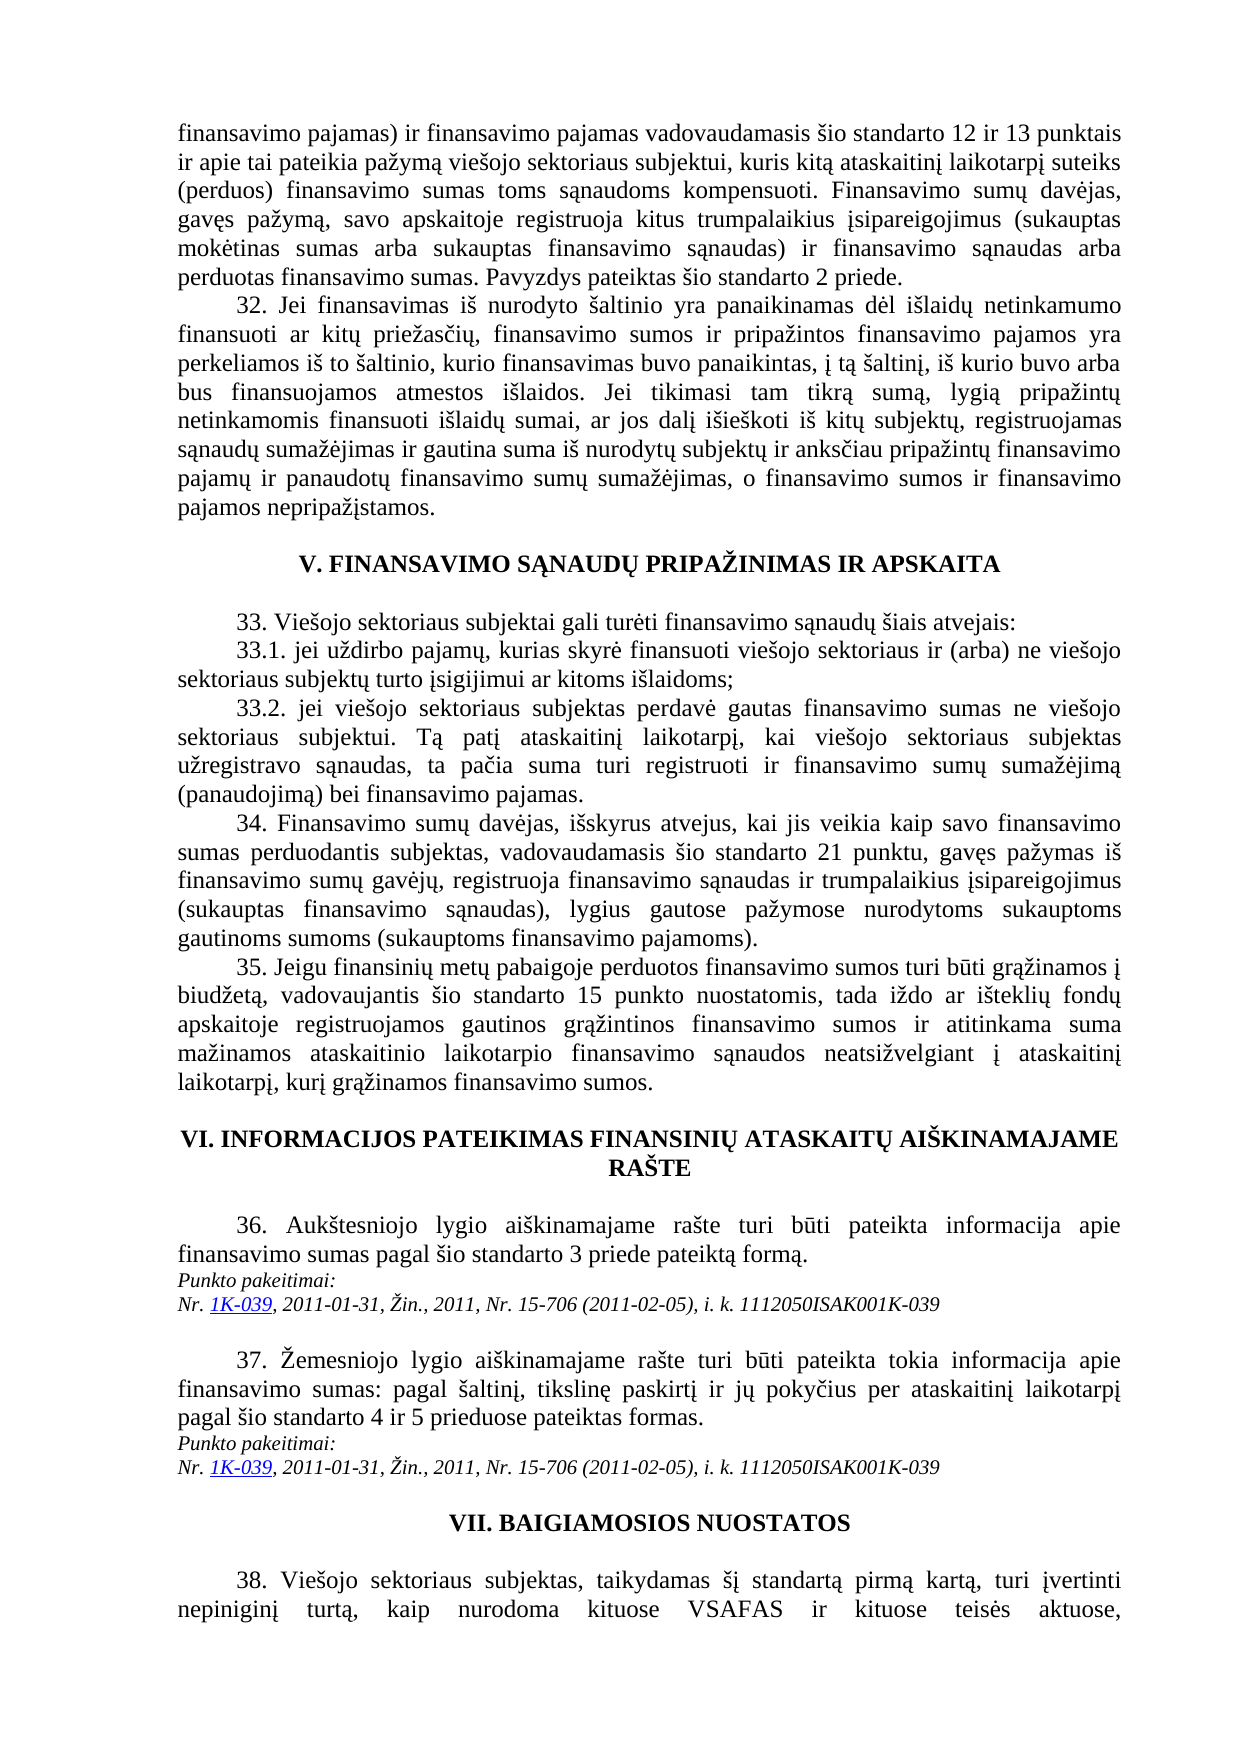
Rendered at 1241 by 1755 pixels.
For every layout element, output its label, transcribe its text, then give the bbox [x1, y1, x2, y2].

text Punkto pakeitimai: [177, 1268, 1122, 1292]
text 37. Žemesniojo lygio aiškinamajame rašte turi būti pateikta tokia informacija apie finansavimo sumas: pagal šaltinį, tikslinę paskirtį ir jų pokyčius per ataskaitinį laikotarpį pagal šio standarto 4 ir 5 prieduose pateiktas formas. [177, 1345, 1122, 1431]
text 33.1. jei uždirbo pajamų, kurias skyrė finansuoti viešojo sektoriaus ir (arba) ne viešojo sektoriaus subjektų turto įsigijimui ar kitoms išlaidoms; [177, 636, 1122, 693]
text 36. Aukštesniojo lygio aiškinamajame rašte turi būti pateikta informacija apie finansavimo sumas pagal šio standarto 3 priede pateiktą formą. [177, 1211, 1122, 1268]
text VII. BAIGIAMOSIOS NUOSTATOS [177, 1508, 1122, 1537]
text Punkto pakeitimai: [177, 1431, 1122, 1455]
text 33. Viešojo sektoriaus subjektai gali turėti finansavimo sąnaudų šiais atvejais: [177, 607, 1122, 636]
text 32. Jei finansavimas iš nurodyto šaltinio yra panaikinamas dėl išlaidų netinkamumo finansuoti ar kitų priežasčių, finansavimo sumos ir pripažintos finansavimo pajamos yra perkeliamos iš to šaltinio, kurio finansavimas buvo panaikintas, į tą šaltinį, iš kurio buvo arba bus finansuojamos atmestos išlaidos. Jei tikimasi tam tikrą sumą, lygią pripažintų netinkamomis finansuoti išlaidų sumai, ar jos dalį išieškoti iš kitų subjektų, registruojamas sąnaudų sumažėjimas ir gautina suma iš nurodytų subjektų ir anksčiau pripažintų finansavimo pajamų ir panaudotų finansavimo sumų sumažėjimas, o finansavimo sumos ir finansavimo pajamos nepripažįstamos. [177, 291, 1122, 521]
text Nr. 1K-039, 2011-01-31, Žin., 2011, Nr. 15-706 (2011-02-05), i. k. 1112050ISAK001K-039 [177, 1292, 1122, 1316]
text Nr. 1K-039, 2011-01-31, Žin., 2011, Nr. 15-706 (2011-02-05), i. k. 1112050ISAK001K-039 [177, 1455, 1122, 1479]
text 38. Viešojo sektoriaus subjektas, taikydamas šį standartą pirmą kartą, turi įvertinti nepiniginį turtą, kaip nurodoma kituose VSAFAS ir kituose teisės aktuose, [177, 1566, 1122, 1623]
text 33.2. jei viešojo sektoriaus subjektas perdavė gautas finansavimo sumas ne viešojo sektoriaus subjektui. Tą patį ataskaitinį laikotarpį, kai viešojo sektoriaus subjektas užregistravo sąnaudas, ta pačia suma turi registruoti ir finansavimo sumų sumažėjimą (panaudojimą) bei finansavimo pajamas. [177, 693, 1122, 808]
text 35. Jeigu finansinių metų pabaigoje perduotos finansavimo sumos turi būti grąžinamos į biudžetą, vadovaujantis šio standarto 15 punkto nuostatomis, tada iždo ar išteklių fondų apskaitoje registruojamos gautinos grąžintinos finansavimo sumos ir atitinkama suma mažinamos ataskaitinio laikotarpio finansavimo sąnaudos neatsižvelgiant į ataskaitinį laikotarpį, kurį grąžinamos finansavimo sumos. [177, 952, 1122, 1096]
text 34. Finansavimo sumų davėjas, išskyrus atvejus, kai jis veikia kaip savo finansavimo sumas perduodantis subjektas, vadovaudamasis šio standarto 21 punktu, gavęs pažymas iš finansavimo sumų gavėjų, registruoja finansavimo sąnaudas ir trumpalaikius įsipareigojimus (sukauptas finansavimo sąnaudas), lygius gautose pažymose nurodytoms sukauptoms gautinoms sumoms (sukauptoms finansavimo pajamoms). [177, 808, 1122, 952]
text V. FINANSAVIMO SĄNAUDŲ PRIPAŽINIMAS IR APSKAITA [177, 549, 1122, 578]
text finansavimo pajamas) ir finansavimo pajamas vadovaudamasis šio standarto 12 ir 13 punktais ir apie tai pateikia pažymą viešojo sektoriaus subjektui, kuris kitą ataskaitinį laikotarpį suteiks (perduos) finansavimo sumas toms sąnaudoms kompensuoti. Finansavimo sumų davėjas, gavęs pažymą, savo apskaitoje registruoja kitus trumpalaikius įsipareigojimus (sukauptas mokėtinas sumas arba sukauptas finansavimo sąnaudas) ir finansavimo sąnaudas arba perduotas finansavimo sumas. Pavyzdys pateiktas šio standarto 2 priede. [177, 118, 1122, 291]
text VI. INFORMACIJOS PATEIKIMAS FINANSINIŲ ATASKAITŲ AIŠKINAMAJAME RAŠTE [177, 1124, 1122, 1182]
